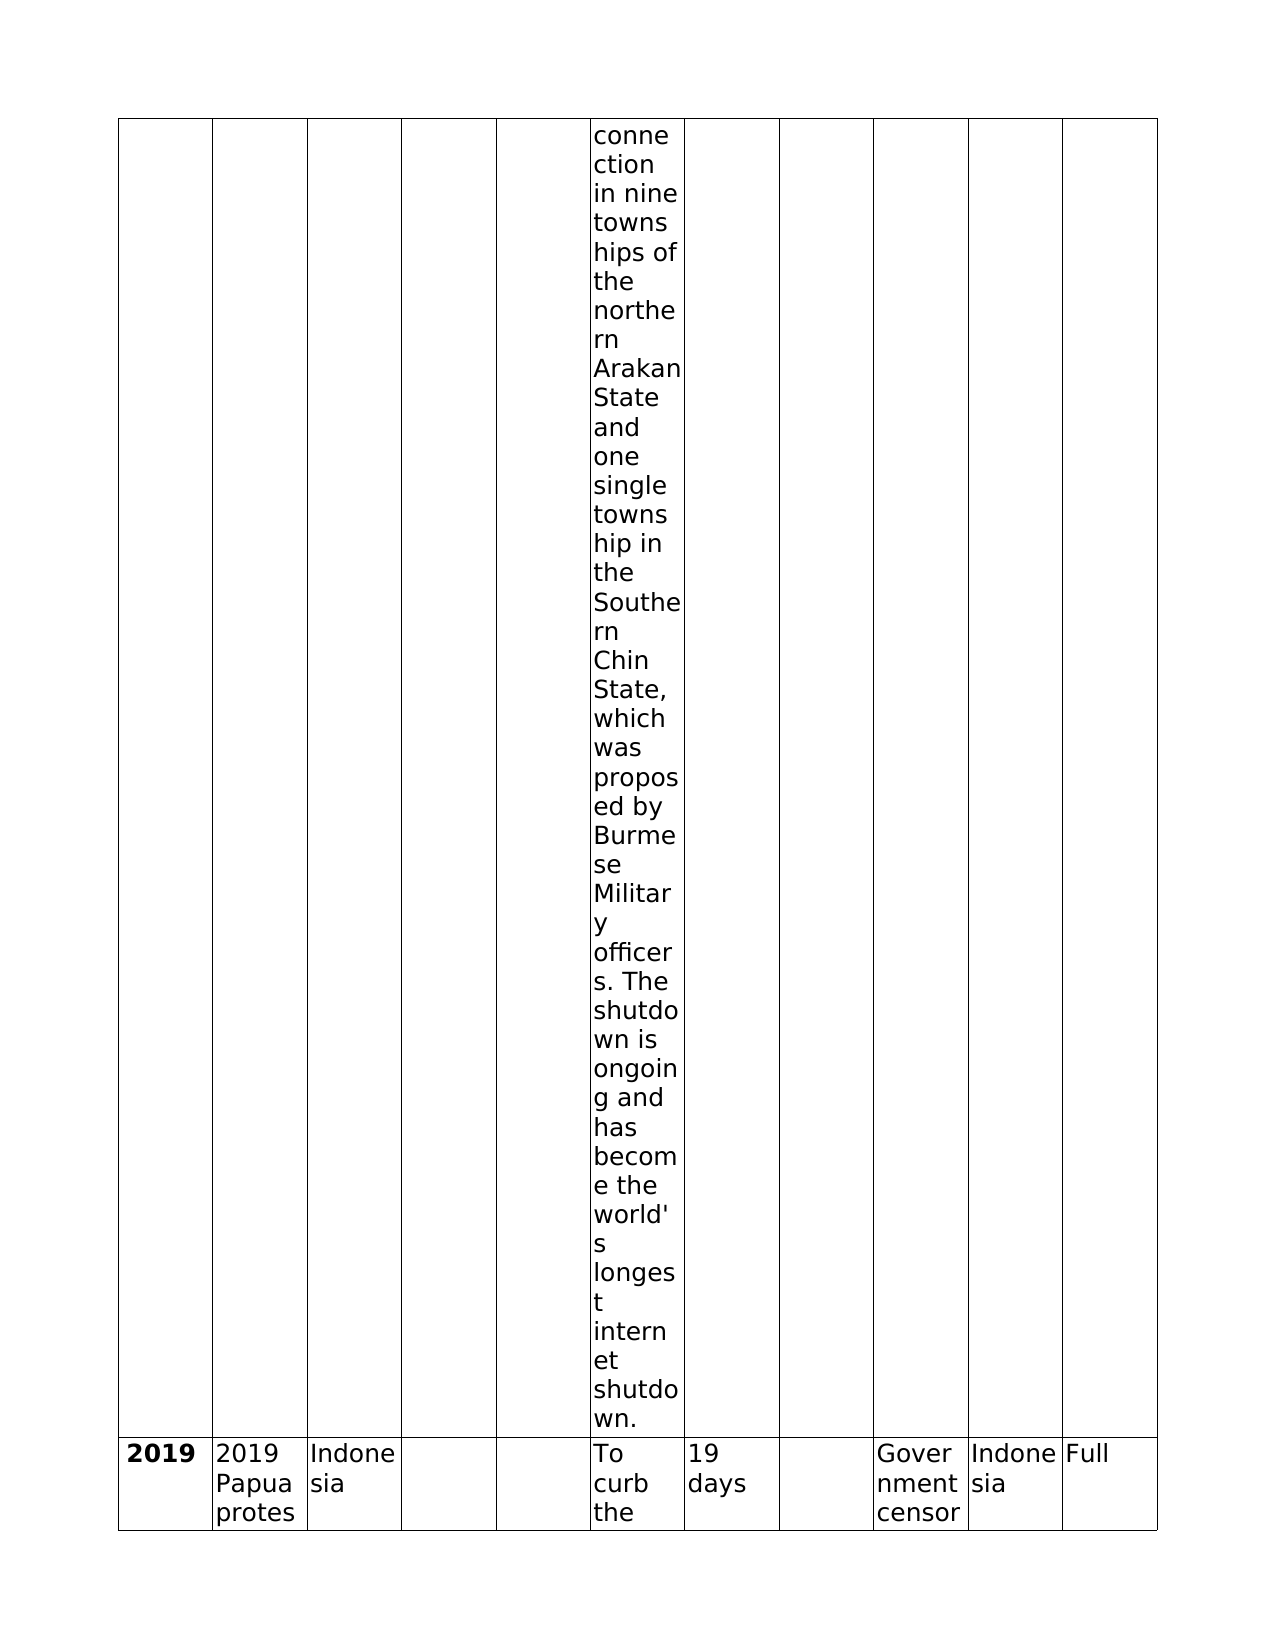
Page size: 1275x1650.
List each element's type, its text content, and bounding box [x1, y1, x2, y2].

table_cell [780, 119, 873, 1437]
table_cell [1063, 119, 1157, 1437]
table_cell [402, 1438, 496, 1530]
table_cell [780, 1438, 873, 1530]
table_cell [308, 119, 401, 1437]
table_cell Government censor [874, 1438, 968, 1530]
table_cell [497, 119, 590, 1437]
table_cell connection in nine townships of the northern Arakan State and one single township in the Southern Chin State, which was proposed by Burmese Military officers. The shutdown is ongoing and has become the world's longest internet shutdown. [591, 119, 684, 1437]
table_cell 2019 [119, 1438, 212, 1530]
table_cell [969, 119, 1062, 1437]
table_cell Full [1063, 1438, 1157, 1530]
table_cell [402, 119, 496, 1437]
table_cell 19 days [685, 1438, 779, 1530]
table_cell [119, 119, 212, 1437]
table_cell [685, 119, 779, 1437]
table_cell 2019 Papua protes [213, 1438, 307, 1530]
table_cell Indonesia [308, 1438, 401, 1530]
table_cell To curb the [591, 1438, 684, 1530]
table_cell [213, 119, 307, 1437]
table_cell [874, 119, 968, 1437]
table_cell Indonesia [969, 1438, 1062, 1530]
table_cell [497, 1438, 590, 1530]
